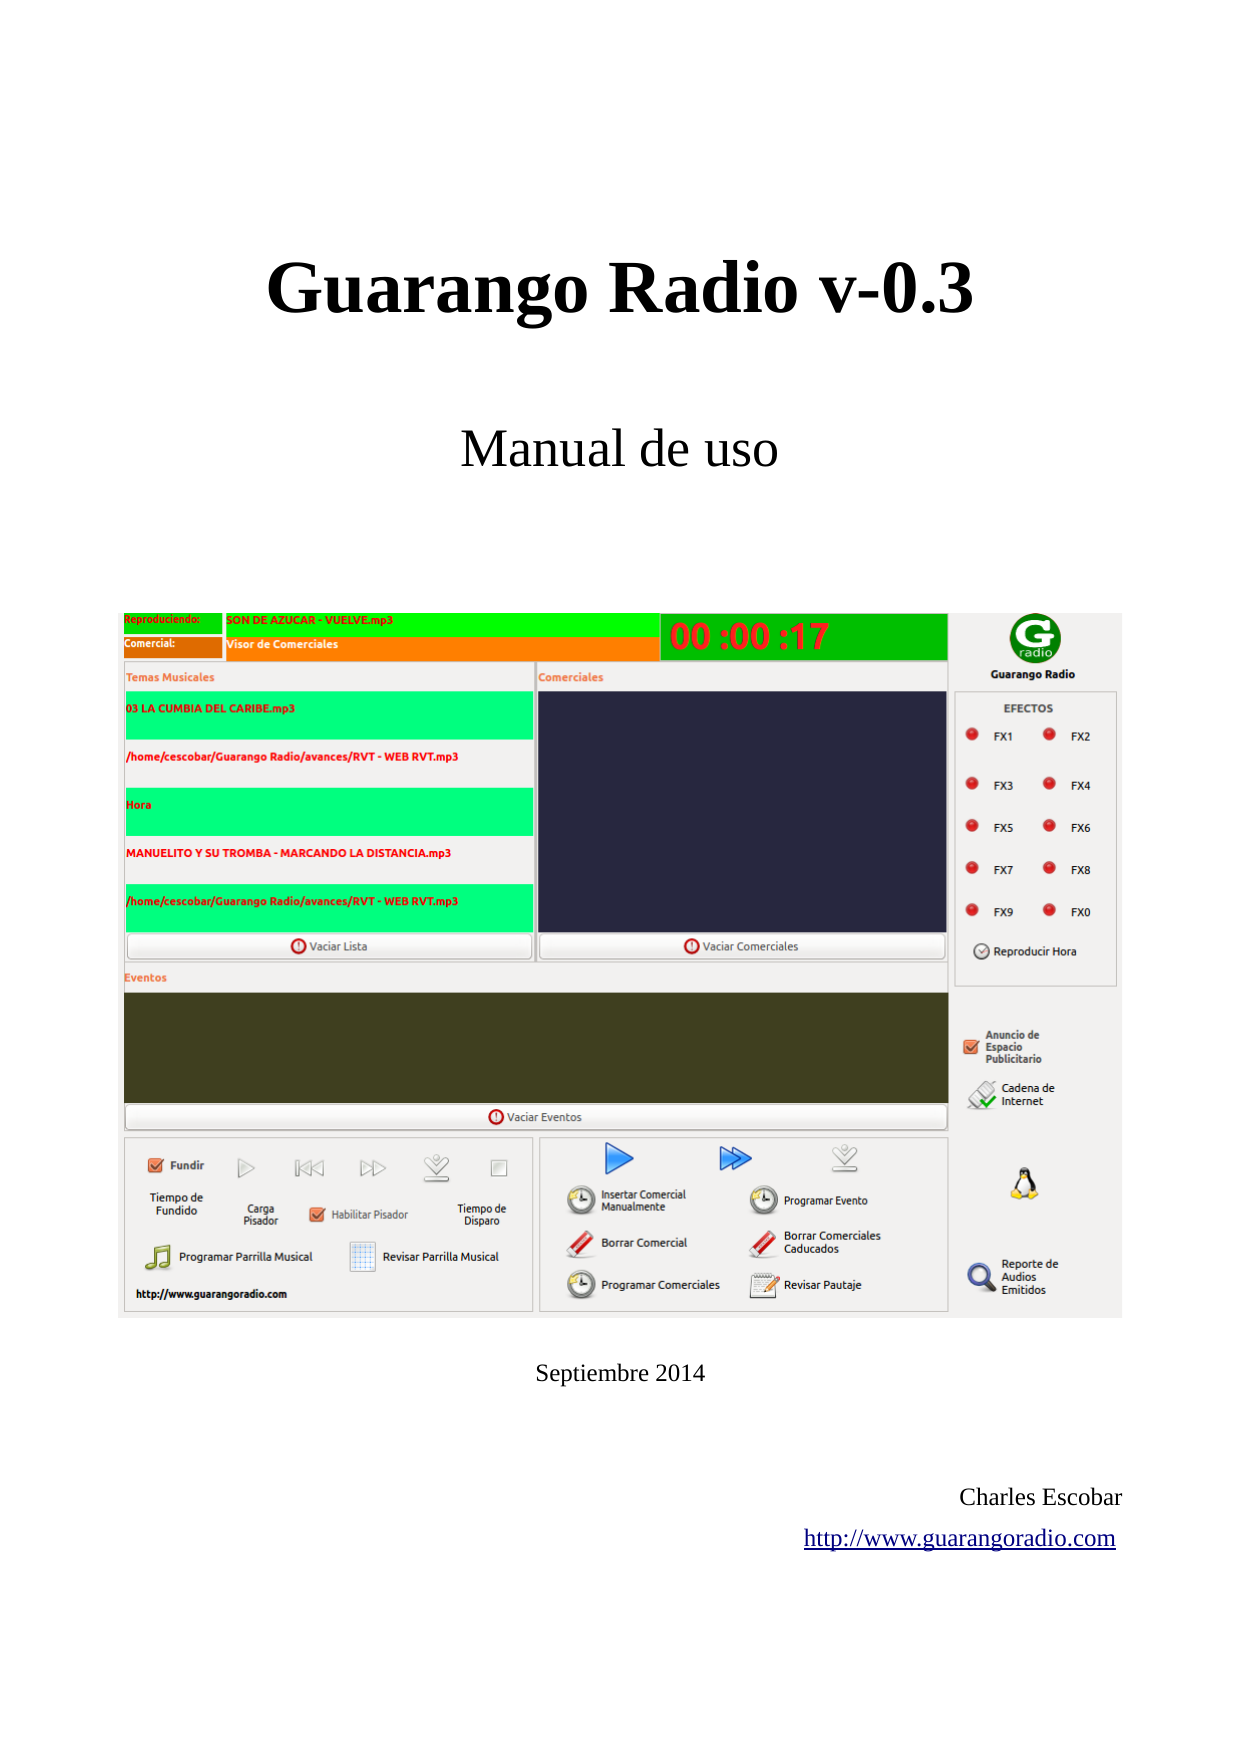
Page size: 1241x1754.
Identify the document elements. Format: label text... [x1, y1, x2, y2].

text Septiembre 2014 [118, 1358, 1122, 1387]
text http://www.guarangoradio.com [118, 1523, 1122, 1552]
text Guarango Radio v-0.3 [118, 242, 1122, 328]
text Charles Escobar [118, 1482, 1122, 1511]
text Manual de uso [118, 415, 1122, 478]
picture [118, 613, 1123, 1318]
